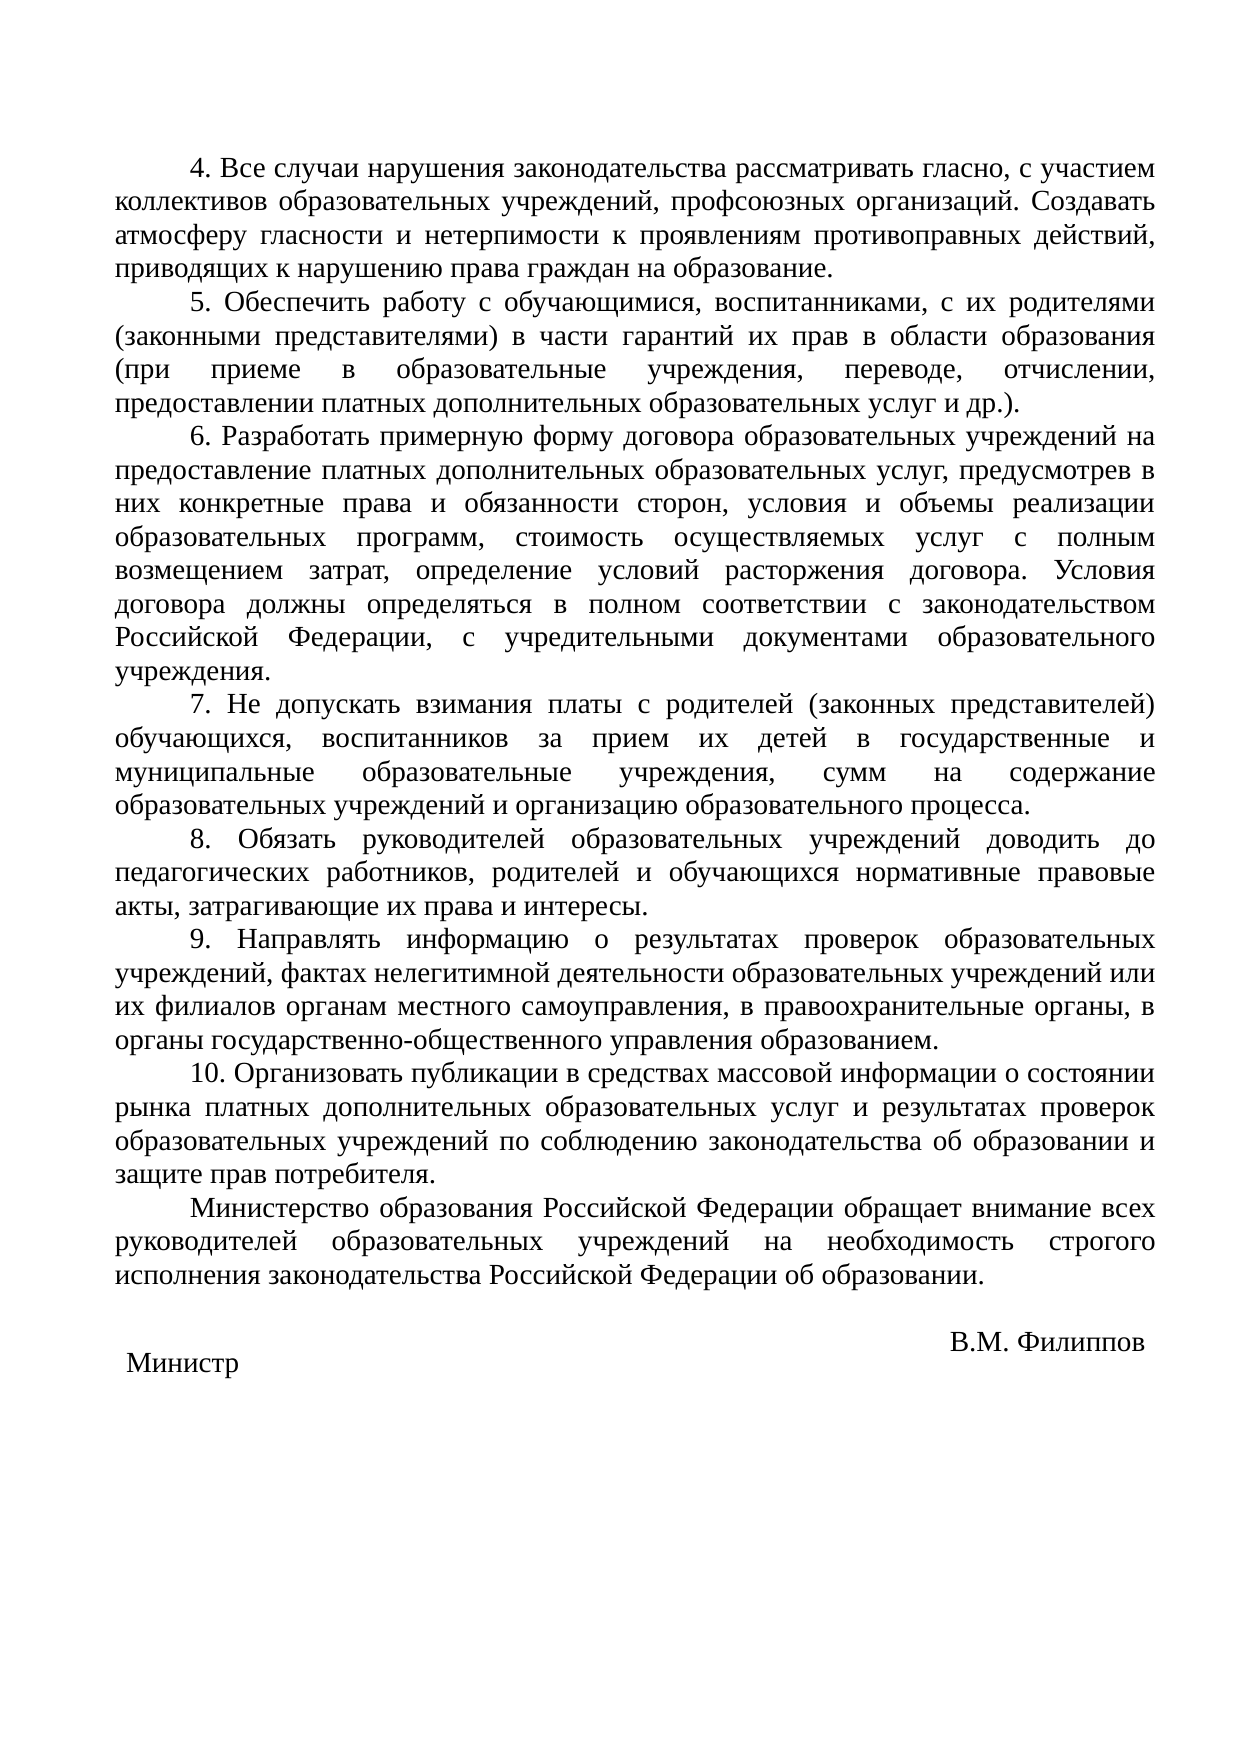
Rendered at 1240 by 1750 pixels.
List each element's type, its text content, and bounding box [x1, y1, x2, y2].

text 4. Все случаи нарушения законодательства рассматривать гласно, с участием коллективов образовательных учреждений, профсоюзных организаций. Создавать атмосферу гласности и нетерпимости к проявлениям противоправных действий, приводящих к нарушению права граждан на образование. [114, 150, 1156, 284]
text 7. Не допускать взимания платы с родителей (законных представителей) обучающихся, воспитанников за прием их детей в государственные и муниципальные образовательные учреждения, сумм на содержание образовательных учреждений и организацию образовательного процесса. [114, 687, 1156, 821]
table_header В.М. Филиппов [635, 1324, 1156, 1378]
text 8. Обязать руководителей образовательных учреждений доводить до педагогических работников, родителей и обучающихся нормативные правовые акты, затрагивающие их права и интересы. [114, 821, 1156, 921]
text Министерство образования Российской Федерации обращает внимание всех руководителей образовательных учреждений на необходимость строгого исполнения законодательства Российской Федерации об образовании. [114, 1190, 1156, 1290]
text 5. Обеспечить работу с обучающимися, воспитанниками, с их родителями (законными представителями) в части гарантий их прав в области образования (при приеме в образовательные учреждения, переводе, отчислении, предоставлении платных дополнительных образовательных услуг и др.). [114, 284, 1156, 418]
text 9. Направлять информацию о результатах проверок образовательных учреждений, фактах нелегитимной деятельности образовательных учреждений или их филиалов органам местного самоуправления, в правоохранительные органы, в органы государственно-общественного управления образованием. [114, 921, 1156, 1056]
text 10. Организовать публикации в средствах массовой информации о состоянии рынка платных дополнительных образовательных услуг и результатах проверок образовательных учреждений по соблюдению законодательства об образовании и защите прав потребителя. [114, 1056, 1156, 1190]
table_header Министр [115, 1324, 635, 1378]
text 6. Разработать примерную форму договора образовательных учреждений на предоставление платных дополнительных образовательных услуг, предусмотрев в них конкретные права и обязанности сторон, условия и объемы реализации образовательных программ, стоимость осуществляемых услуг с полным возмещением затрат, определение условий расторжения договора. Условия договора должны определяться в полном соответствии с законодательством Российской Федерации, с учредительными документами образовательного учреждения. [114, 418, 1156, 687]
